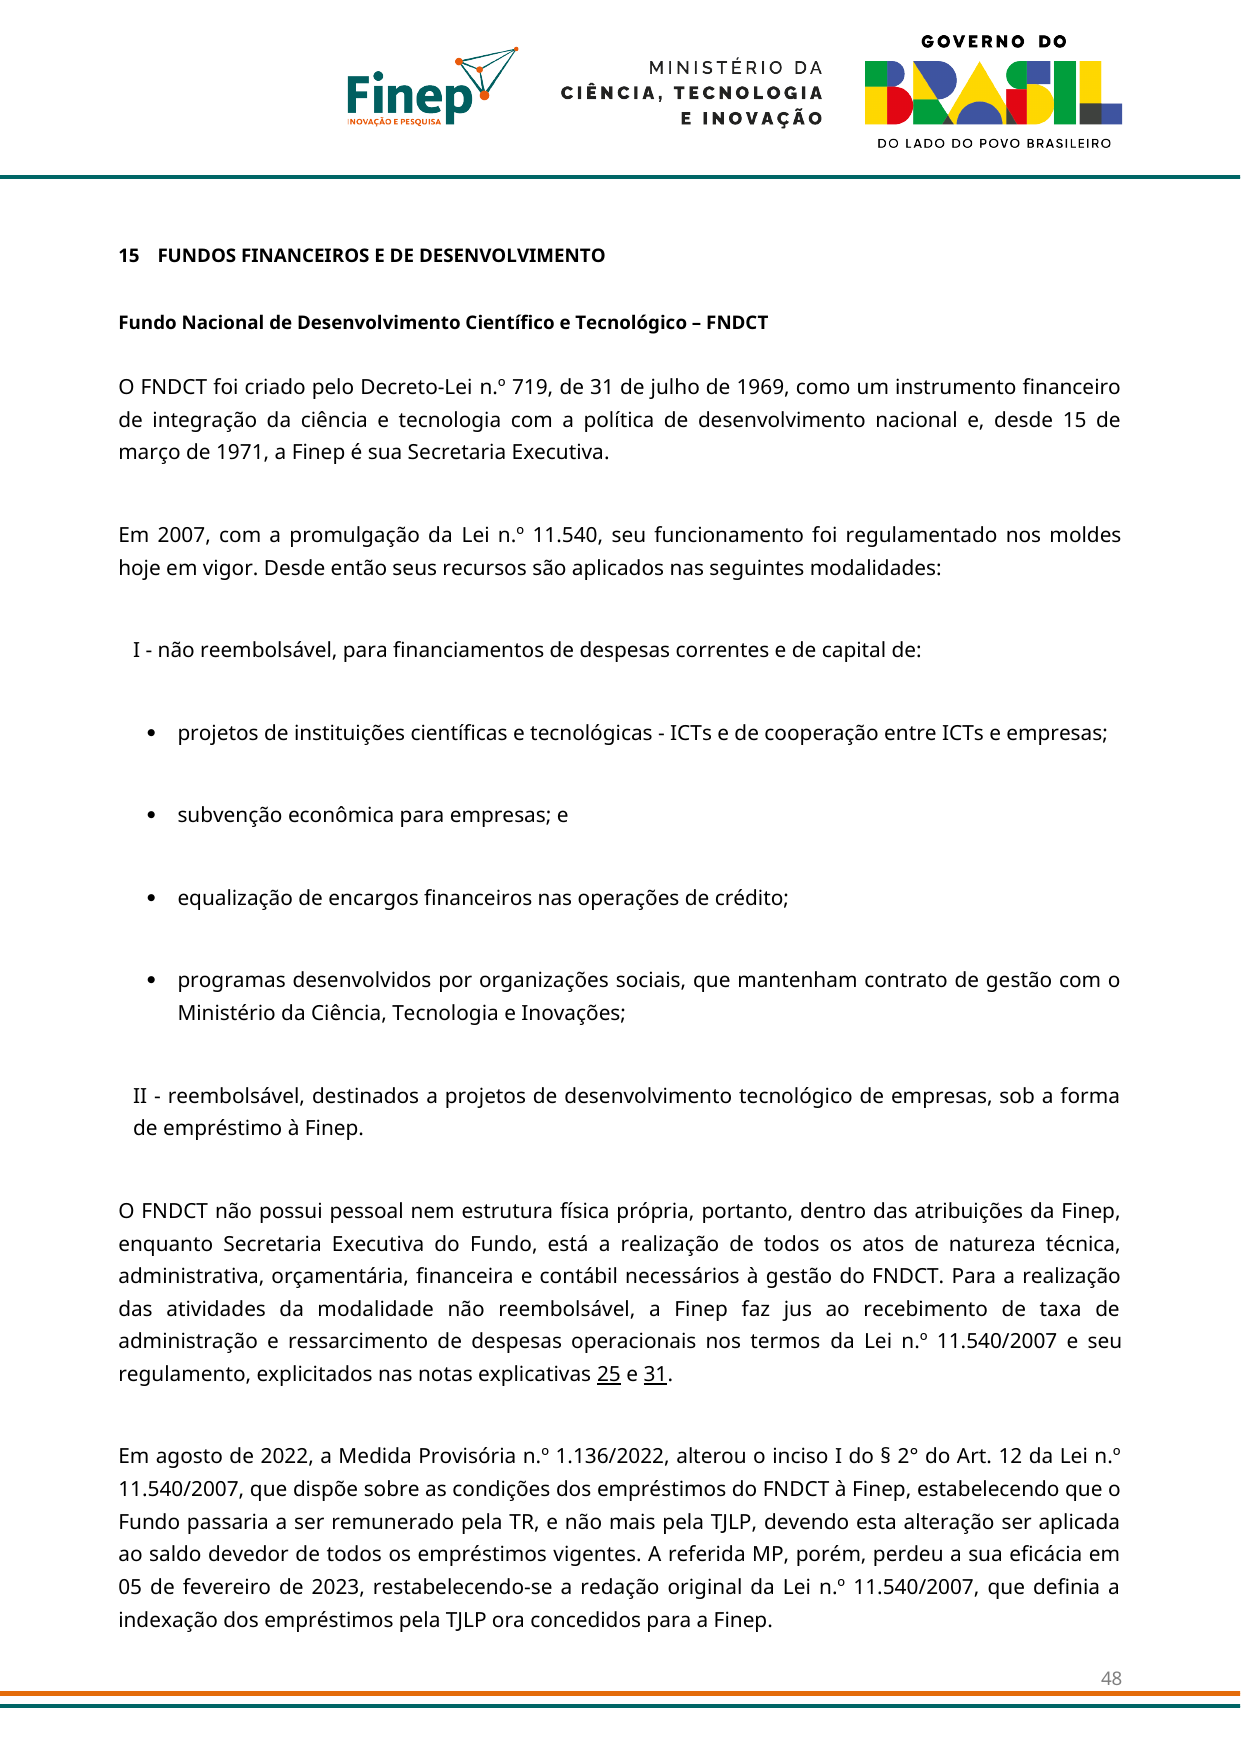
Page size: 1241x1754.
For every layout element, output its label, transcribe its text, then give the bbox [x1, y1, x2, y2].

list programas desenvolvidos por organizações sociais, que mantenham contrato de gestão com o Ministério da Ciência, Tecnologia e Inovações; [148, 966, 1122, 1027]
text II - reembolsável, destinados a projetos de desenvolvimento tecnológico de empresas, sob a forma de empréstimo à Finep. [133, 1081, 1122, 1142]
text O FNDCT foi criado pelo Decreto-Lei n.º 719, de 31 de julho de 1969, como um instrumento financeiro de integração da ciência e tecnologia com a política de desenvolvimento nacional e, desde 15 de março de 1971, a Finep é sua Secretaria Executiva. [118, 372, 1122, 466]
list projetos de instituições científicas e tecnológicas - ICTs e de cooperação entre ICTs e empresas; [148, 718, 1122, 746]
text Em 2007, com a promulgação da Lei n.º 11.540, seu funcionamento foi regulamentado nos moldes hoje em vigor. Desde então seus recursos são aplicados nas seguintes modalidades: [118, 520, 1122, 581]
text I - não reembolsável, para financiamentos de despesas correntes e de capital de: [133, 635, 1122, 664]
list Fundos financeiros e de desenvolvimento [118, 242, 1122, 267]
list equalização de encargos financeiros nas operações de crédito; [148, 883, 1122, 911]
subtitle Fundo Nacional de Desenvolvimento Científico e Tecnológico – FNDCT [118, 309, 1122, 335]
list subvenção econômica para empresas; e [148, 800, 1122, 829]
text O FNDCT não possui pessoal nem estrutura física própria, portanto, dentro das atribuições da Finep, enquanto Secretaria Executiva do Fundo, está a realização de todos os atos de natureza técnica, administrativa, orçamentária, financeira e contábil necessários à gestão do FNDCT. Para a realização das atividades da modalidade não reembolsável, a Finep faz jus ao recebimento de taxa de administração e ressarcimento de despesas operacionais nos termos da Lei n.º 11.540/2007 e seu regulamento, explicitados nas notas explicativas 25 e 31. [118, 1196, 1122, 1387]
text Em agosto de 2022, a Medida Provisória n.º 1.136/2022, alterou o inciso I do § 2° do Art. 12 da Lei n.º 11.540/2007, que dispõe sobre as condições dos empréstimos do FNDCT à Finep, estabelecendo que o Fundo passaria a ser remunerado pela TR, e não mais pela TJLP, devendo esta alteração ser aplicada ao saldo devedor de todos os empréstimos vigentes. A referida MP, porém, perdeu a sua eficácia em 05 de fevereiro de 2023, restabelecendo-se a redação original da Lei n.º 11.540/2007, que definia a indexação dos empréstimos pela TJLP ora concedidos para a Finep. [118, 1442, 1122, 1633]
